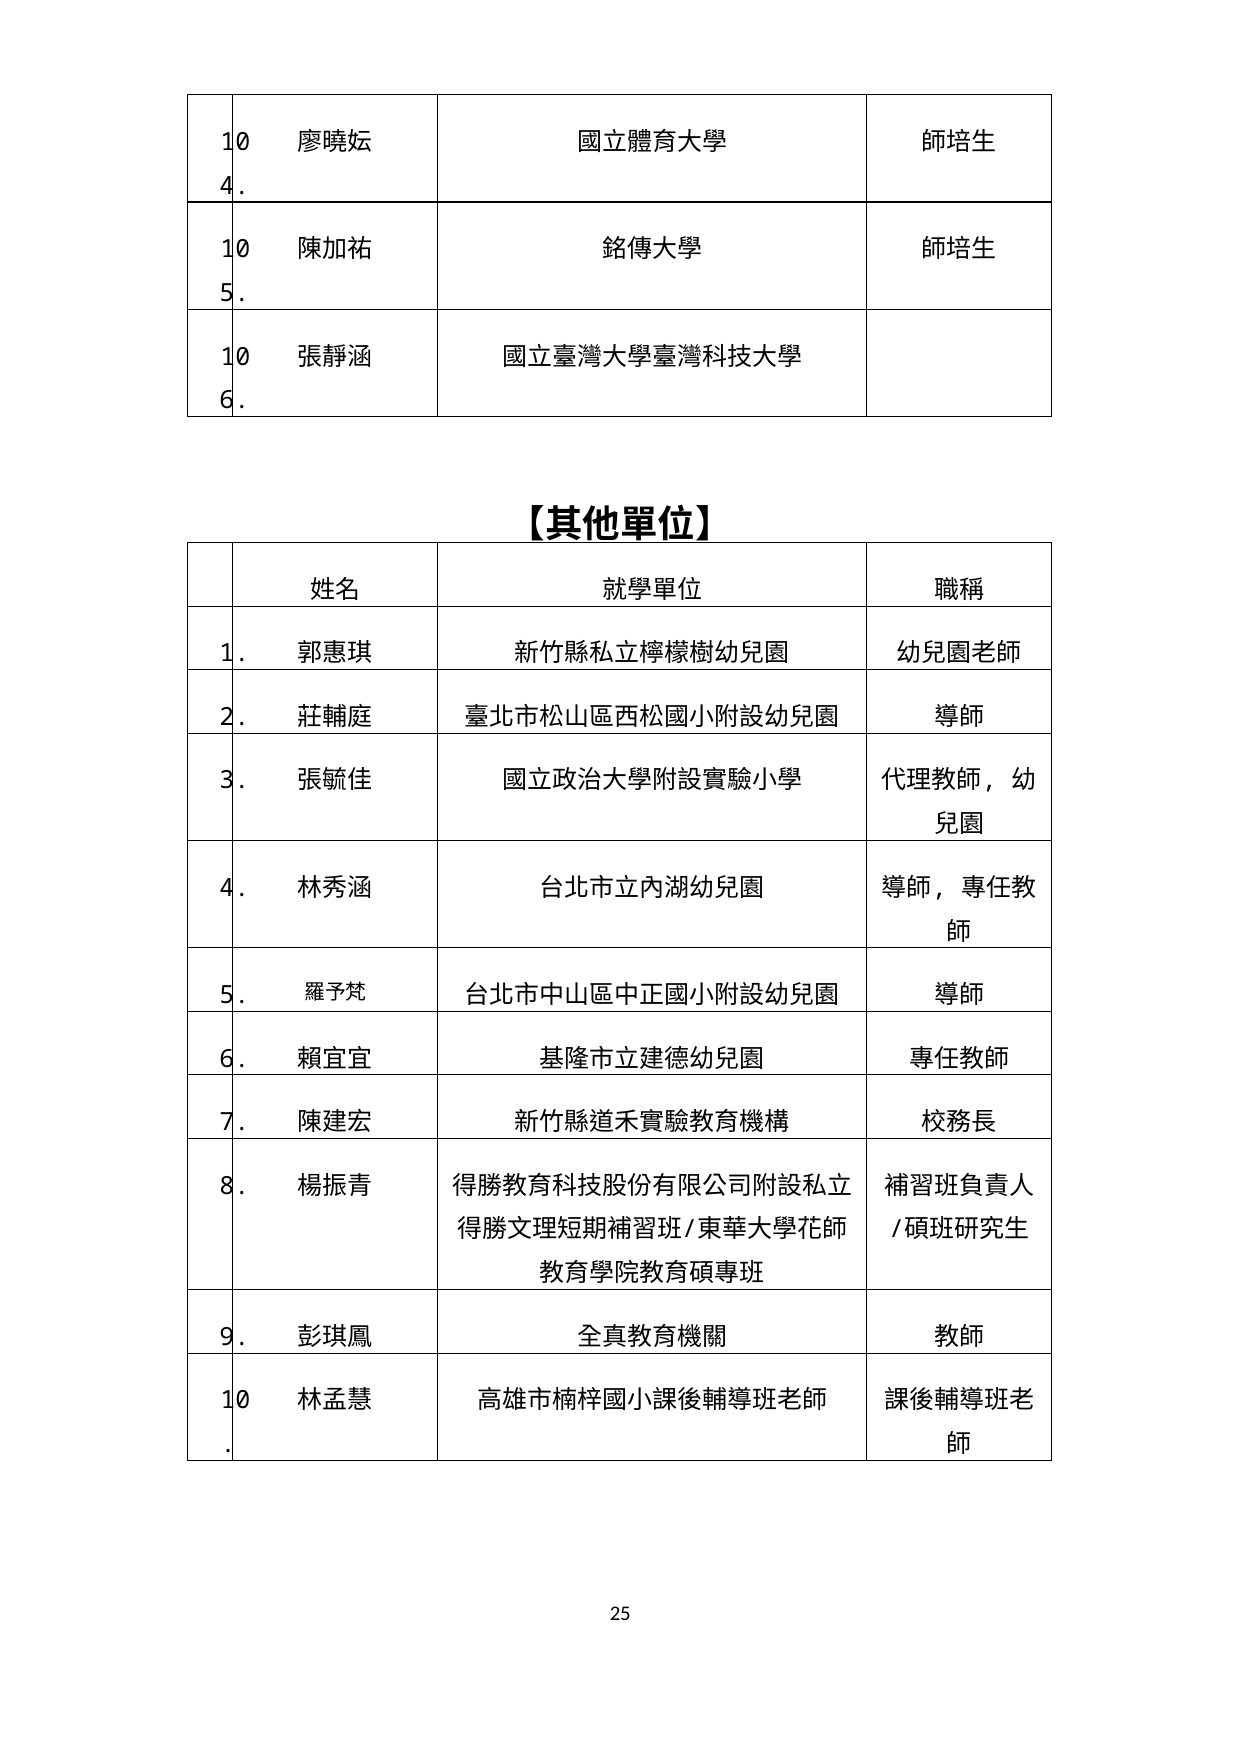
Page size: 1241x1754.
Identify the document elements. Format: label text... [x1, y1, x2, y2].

table_cell 教師 [867, 1290, 1051, 1352]
table_cell 臺北市松山區西松國小附設幼兒園 [438, 670, 866, 733]
table_cell [188, 1290, 232, 1352]
table_cell 廖曉妘 [233, 95, 437, 201]
table_cell 國立政治大學附設實驗小學 [438, 734, 866, 840]
table_cell 校務長 [867, 1075, 1051, 1138]
table_cell 基隆市立建德幼兒園 [438, 1012, 866, 1074]
table_cell 莊輔庭 [233, 670, 437, 733]
table_cell [188, 734, 232, 840]
table_cell 陳加祐 [233, 203, 437, 309]
table_cell [867, 310, 1051, 416]
table_cell 張靜涵 [233, 310, 437, 416]
table_cell 銘傳大學 [438, 203, 866, 309]
table_cell [223, 1178, 230, 1184]
table_cell [223, 398, 230, 406]
table_cell 導師 [867, 670, 1051, 733]
table_cell [188, 310, 232, 416]
table_cell 國立臺灣大學臺灣科技大學 [438, 310, 866, 416]
table_cell 補習班負責人/碩班研究生 [867, 1139, 1051, 1289]
table_cell [188, 1012, 232, 1074]
table_cell [188, 1075, 232, 1138]
table_cell 賴宜宜 [233, 1012, 437, 1074]
table_cell [188, 1139, 232, 1289]
table_cell [188, 203, 232, 309]
table_cell 陳建宏 [233, 1075, 437, 1138]
table_cell 新竹縣道禾實驗教育機構 [438, 1075, 866, 1138]
table_header 職稱 [867, 543, 1051, 606]
table_cell [224, 713, 232, 723]
table_cell [188, 841, 232, 947]
table_cell [223, 1057, 230, 1065]
table_cell [223, 1329, 230, 1337]
table_cell 導師, 專任教師 [867, 841, 1051, 947]
table_cell 林孟慧 [233, 1354, 437, 1460]
table_cell 國立體育大學 [438, 95, 866, 201]
table_cell 專任教師 [867, 1012, 1051, 1074]
table_cell 導師 [867, 948, 1051, 1011]
table_cell 羅予梵 [233, 948, 437, 1011]
table_cell 師培生 [867, 95, 1051, 201]
table_cell 台北市立內湖幼兒園 [438, 841, 866, 947]
table_cell 幼兒園老師 [867, 607, 1051, 669]
table_cell [188, 1354, 232, 1460]
table_cell [188, 95, 232, 201]
table_cell 張毓佳 [233, 734, 437, 840]
text 【其他單位】 [187, 479, 1053, 542]
table_cell 楊振青 [233, 1139, 437, 1289]
table_cell 郭惠琪 [233, 607, 437, 669]
table_cell 彭琪鳳 [233, 1290, 437, 1352]
table_cell 得勝教育科技股份有限公司附設私立得勝文理短期補習班/東華大學花師教育學院教育碩專班 [438, 1139, 866, 1289]
table_cell [188, 948, 232, 1011]
table_cell 新竹縣私立檸檬樹幼兒園 [438, 607, 866, 669]
table_cell 林秀涵 [233, 841, 437, 947]
table_cell [223, 1186, 230, 1192]
table_cell [223, 882, 228, 890]
table_cell [188, 607, 232, 669]
table_header 姓名 [233, 543, 437, 606]
table_cell [188, 670, 232, 733]
table_cell 課後輔導班老師 [867, 1354, 1051, 1460]
table_header 就學單位 [438, 543, 866, 606]
table_cell [223, 180, 228, 188]
table_cell 高雄市楠梓國小課後輔導班老師 [438, 1354, 866, 1460]
table_cell 台北市中山區中正國小附設幼兒園 [438, 948, 866, 1011]
table_header [188, 543, 232, 606]
table_cell 全真教育機關 [438, 1290, 866, 1352]
table_cell 代理教師, 幼兒園 [867, 734, 1051, 840]
table_cell 師培生 [867, 203, 1051, 309]
